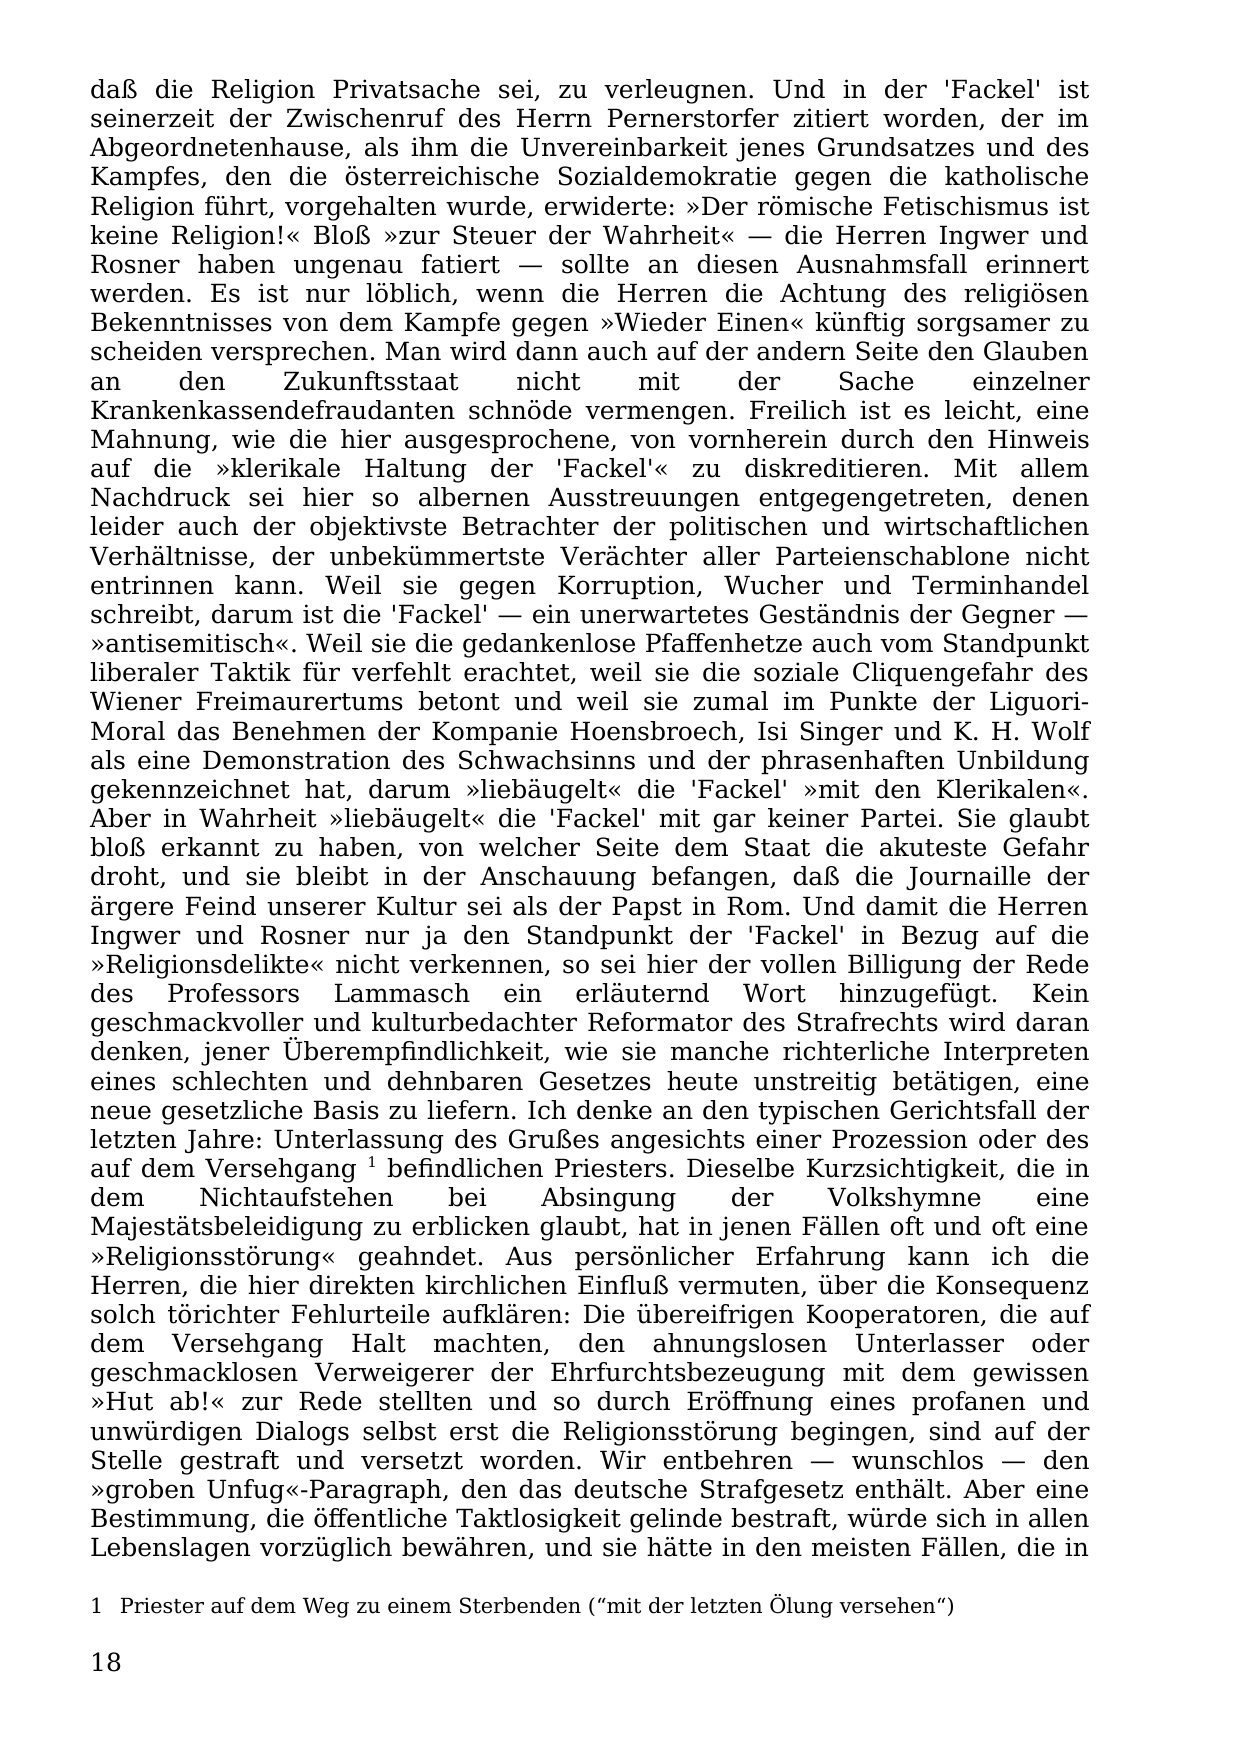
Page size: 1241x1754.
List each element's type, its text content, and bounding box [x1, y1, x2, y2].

text Priester auf dem Weg zu einem Sterbenden (“mit der letzten Ölung versehen“) [90, 1594, 1091, 1618]
text daß die Religion Privatsache sei, zu verleugnen. Und in der 'Fackel' ist seinerzeit der Zwischenruf des Herrn Pernerstorfer zitiert worden, der im Abgeordnetenhause, als ihm die Unvereinbarkeit jenes Grundsatzes und des Kampfes, den die österreichische Sozialdemokratie gegen die katholische Religion führt, vorgehalten wurde, erwiderte: »Der römische Fetischismus ist keine Religion!« Bloß »zur Steuer der Wahrheit« — die Herren Ingwer und Rosner haben ungenau fatiert — sollte an diesen Ausnahmsfall erinnert werden. Es ist nur löblich, wenn die Herren die Achtung des religiösen Bekenntnisses von dem Kampfe gegen »Wieder Einen« künftig sorgsamer zu scheiden versprechen. Man wird dann auch auf der andern Seite den Glauben an den Zukunftsstaat nicht mit der Sache einzelner Krankenkassendefraudanten schnöde vermengen. Freilich ist es leicht, eine Mahnung, wie die hier ausgesprochene, von vornherein durch den Hinweis auf die »klerikale Haltung der 'Fackel'« zu diskreditieren. Mit allem Nachdruck sei hier so albernen Ausstreuungen entgegengetreten, denen leider auch der objektivste Betrachter der politischen und wirtschaftlichen Verhältnisse, der unbekümmertste Verächter aller Parteienschablone nicht entrinnen kann. Weil sie gegen Korruption, Wucher und Terminhandel schreibt, darum ist die 'Fackel' — ein unerwartetes Geständnis der Gegner — »antisemitisch«. Weil sie die gedankenlose Pfaffenhetze auch vom Standpunkt liberaler Taktik für verfehlt erachtet, weil sie die soziale Cliquengefahr des Wiener Freimaurertums betont und weil sie zumal im Punkte der Liguori-Moral das Benehmen der Kompanie Hoensbroech, Isi Singer und K. H. Wolf als eine Demonstration des Schwachsinns und der phrasenhaften Unbildung gekennzeichnet hat, darum »liebäugelt« die 'Fackel' »mit den Klerikalen«. Aber in Wahrheit »liebäugelt« die 'Fackel' mit gar keiner Partei. Sie glaubt bloß erkannt zu haben, von welcher Seite dem Staat die akuteste Gefahr droht, und sie bleibt in der Anschauung befangen, daß die Journaille der ärgere Feind unserer Kultur sei als der Papst in Rom. Und damit die Herren Ingwer und Rosner nur ja den Standpunkt der 'Fackel' in Bezug auf die »Religionsdelikte« nicht verkennen, so sei hier der vollen Billigung der Rede des Professors Lammasch ein erläuternd Wort hinzugefügt. Kein geschmackvoller und kulturbedachter Reformator des Strafrechts wird daran denken, jener Überempfindlichkeit, wie sie manche richterliche Interpreten eines schlechten und dehnbaren Gesetzes heute unstreitig betätigen, eine neue gesetzliche Basis zu liefern. Ich denke an den typischen Gerichtsfall der letzten Jahre: Unterlassung des Grußes angesichts einer Prozession oder des auf dem Versehgang befindlichen Priesters. Dieselbe Kurzsichtigkeit, die in dem Nichtaufstehen bei Absingung der Volkshymne eine Majestätsbeleidigung zu erblicken glaubt, hat in jenen Fällen oft und oft eine »Religionsstörung« geahndet. Aus persönlicher Erfahrung kann ich die Herren, die hier direkten kirchlichen Einfluß vermuten, über die Konsequenz solch törichter Fehlurteile aufklären: Die übereifrigen Kooperatoren, die auf dem Versehgang Halt machten, den ahnungslosen Unterlasser oder geschmacklosen Verweigerer der Ehrfurchtsbezeugung mit dem gewissen »Hut ab!« zur Rede stellten und so durch Eröffnung eines profanen und unwürdigen Dialogs selbst erst die Religionsstörung begingen, sind auf der Stelle gestraft und versetzt worden. Wir entbehren — wunschlos — den »groben Unfug«-Paragraph, den das deutsche Strafgesetz enthält. Aber eine Bestimmung, die öffentliche Taktlosigkeit gelinde bestraft, würde sich in allen Lebenslagen vorzüglich bewähren, und sie hätte in den meisten Fällen, die in [90, 75, 1091, 1562]
